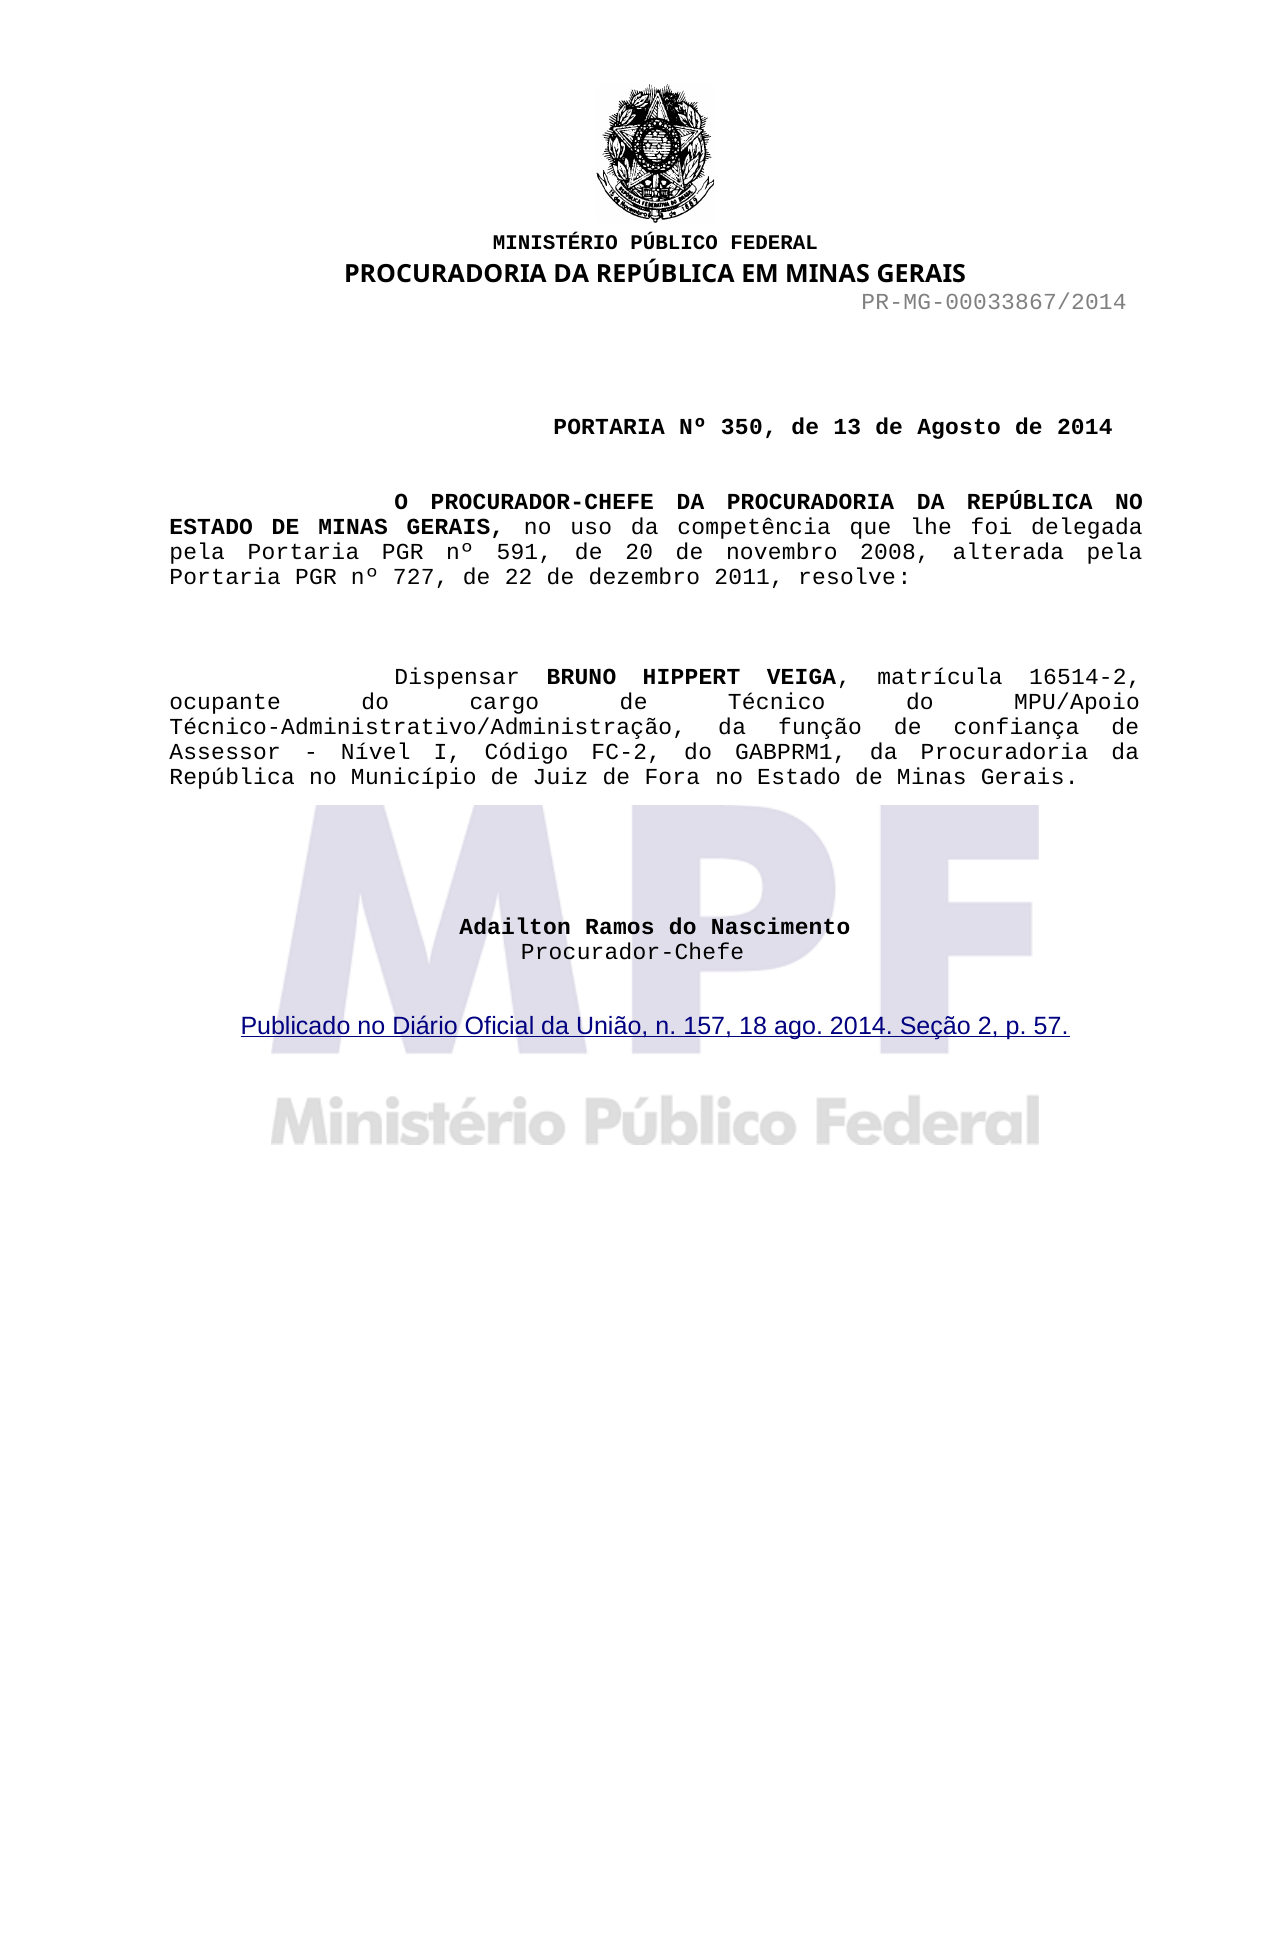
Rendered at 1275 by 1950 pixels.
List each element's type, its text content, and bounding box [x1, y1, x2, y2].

picture [271, 1039, 1039, 1145]
subtitle Adailton Ramos do Nascimento [169, 914, 1141, 939]
text O PROCURADOR-CHEFE DA PROCURADORIA DA REPÚBLICA NO ESTADO DE MINAS GERAIS, no uso da competência que lhe foi delegada pela Portaria PGR nº 591, de 20 de novembro 2008, alterada pela Portaria PGR nº 727, de 22 de dezembro 2011, resolve: [169, 489, 1144, 589]
text Dispensar BRUNO HIPPERT VEIGA, matrícula 16514-2, ocupante do cargo de Técnico do MPU/Apoio Técnico-Administrativo/Administração, da função de confiança de Assessor - Nível I, Código FC-2, do GABPRM1, da Procuradoria da República no Município de Juiz de Fora no Estado de Minas Gerais. [169, 664, 1141, 789]
subtitle PORTARIA Nº 350, de 13 de Agosto de 2014 [544, 414, 1141, 439]
text PR-MG-00033867/2014 [544, 289, 1141, 314]
text Procurador-Chefe [124, 939, 1141, 964]
picture [271, 805, 1039, 914]
picture [271, 964, 1039, 1014]
text Publicado no Diário Oficial da União, n. 157, 18 ago. 2014. Seção 2, p. 57. [169, 1014, 1141, 1039]
picture [596, 84, 715, 223]
